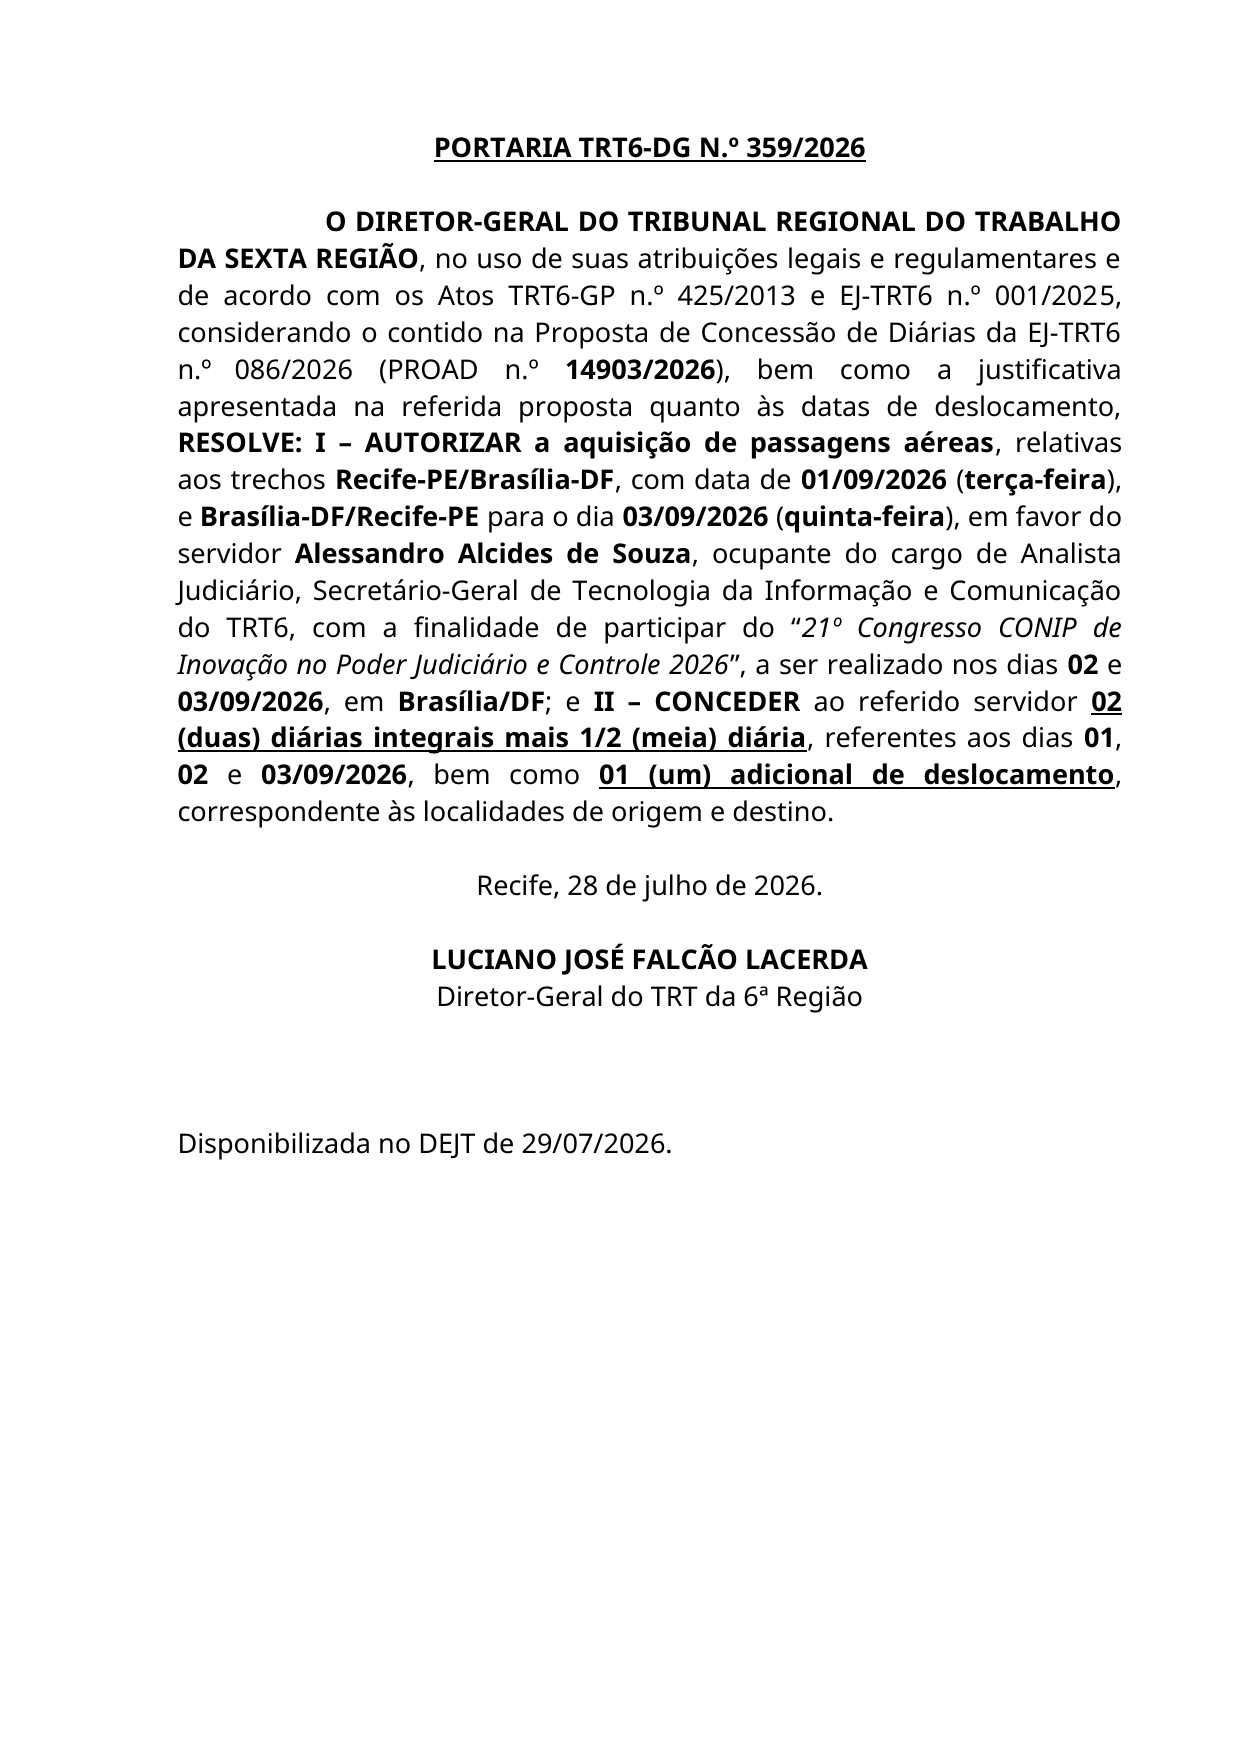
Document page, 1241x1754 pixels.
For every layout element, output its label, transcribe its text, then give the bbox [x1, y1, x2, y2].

text Recife, 28 de julho de 2026. [177, 866, 1122, 903]
text O DIRETOR-GERAL DO TRIBUNAL REGIONAL DO TRABALHO DA SEXTA REGIÃO, no uso de suas atribuições legais e regulamentares e de acordo com os Atos TRT6-GP n.º 425/2013 e EJ-TRT6 n.º 001/2025, considerando o contido na Proposta de Concessão de Diárias da EJ-TRT6 n.º 086/2026 (PROAD n.º 14903/2026), bem como a justificativa apresentada na referida proposta quanto às datas de deslocamento, RESOLVE: I – AUTORIZAR a aquisição de passagens aéreas, relativas aos trechos Recife-PE/Brasília-DF, com data de 01/09/2026 (terça-feira), e Brasília-DF/Recife-PE para o dia 03/09/2026 (quinta-feira), em favor do servidor Alessandro Alcides de Souza, ocupante do cargo de Analista Judiciário, Secretário-Geral de Tecnologia da Informação e Comunicação do TRT6, com a finalidade de participar do “21º Congresso CONIP de Inovação no Poder Judiciário e Controle 2026”, a ser realizado nos dias 02 e 03/09/2026, em Brasília/DF; e II – CONCEDER ao referido servidor 02 (duas) diárias integrais mais 1/2 (meia) diária, referentes aos dias 01, 02 e 03/09/2026, bem como 01 (um) adicional de deslocamento, correspondente às localidades de origem e destino. [177, 203, 1122, 829]
text PORTARIA TRT6-DG N.º 359/2026 [177, 129, 1122, 166]
text Diretor-Geral do TRT da 6ª Região [177, 977, 1122, 1014]
text Disponibilizada no DEJT de 29/07/2026. [177, 1124, 1122, 1161]
text LUCIANO JOSÉ FALCÃO LACERDA [177, 940, 1122, 977]
